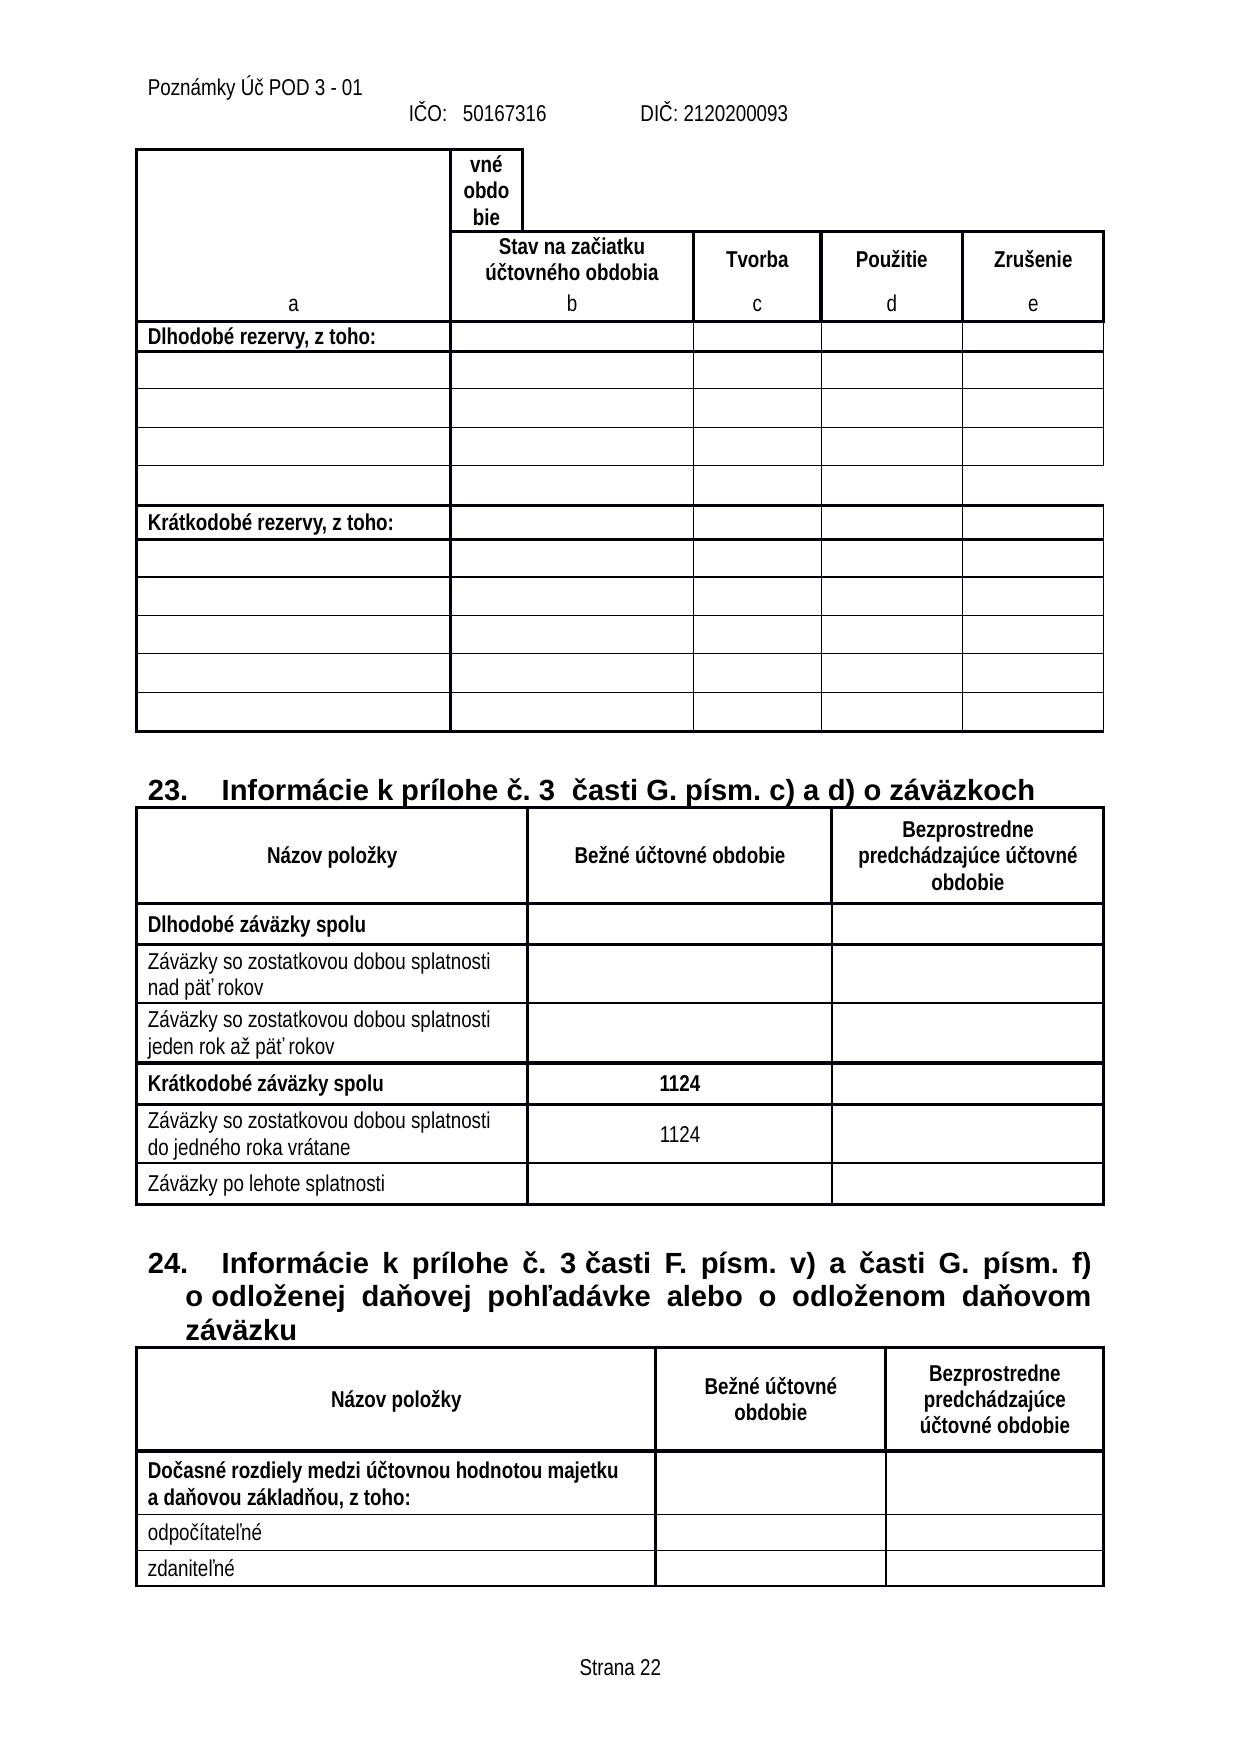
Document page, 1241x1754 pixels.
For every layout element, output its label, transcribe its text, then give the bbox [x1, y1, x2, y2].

table_cell [963, 578, 1103, 615]
table_cell [822, 353, 962, 388]
table_cell Záväzky so zostatkovou dobou splatnosti do jedného roka vrátane [138, 1106, 526, 1162]
table_cell [822, 693, 962, 730]
table_header Názov položky [138, 809, 526, 902]
table_cell [452, 654, 693, 692]
table_cell [694, 428, 821, 465]
table_header Bežné účtovné obdobie [657, 1349, 884, 1449]
table_cell [963, 389, 1103, 427]
table_cell [452, 541, 693, 576]
table_cell [138, 353, 449, 388]
table_cell [833, 1106, 1102, 1162]
table_cell [452, 578, 693, 615]
table_cell [694, 654, 821, 692]
table_cell [138, 466, 449, 503]
table_cell [138, 541, 449, 576]
table_cell Dlhodobé záväzky spolu [138, 905, 526, 943]
table_cell [963, 541, 1103, 576]
table_header vné obdobie [452, 151, 521, 230]
table_cell [963, 616, 1103, 653]
table_cell Zrušenie [964, 233, 1102, 286]
table_cell Krátkodobé záväzky spolu [138, 1065, 526, 1103]
table_cell [452, 428, 693, 465]
table_cell Záväzky so zostatkovou dobou splatnosti nad päť rokov [138, 946, 526, 1002]
table_cell a [138, 286, 449, 320]
table_cell [694, 466, 821, 503]
table_cell d [823, 286, 961, 320]
table_cell [963, 693, 1103, 730]
table_cell [833, 1004, 1102, 1061]
table_cell [529, 946, 831, 1002]
table_header Názov položky [138, 1349, 654, 1449]
table_cell [694, 578, 821, 615]
table_cell [138, 693, 449, 730]
table_cell [833, 1164, 1102, 1203]
table_cell [657, 1453, 885, 1514]
table_cell [822, 578, 962, 615]
table_header [138, 151, 449, 286]
table_cell [694, 507, 821, 538]
table_cell [529, 905, 831, 943]
table_cell Záväzky so zostatkovou dobou splatnosti jeden rok až päť rokov [138, 1004, 526, 1061]
table_cell [452, 466, 693, 503]
table_cell Záväzky po lehote splatnosti [138, 1164, 526, 1203]
table_cell [138, 616, 449, 653]
table_cell [963, 466, 1104, 503]
table_cell [694, 541, 821, 576]
table_cell Tvorba [695, 233, 819, 286]
table_cell [822, 616, 962, 653]
table_cell odpočítateľné [138, 1515, 654, 1550]
table_cell [822, 654, 962, 692]
table_cell [694, 353, 821, 388]
table_cell [887, 1551, 1102, 1585]
table_cell c [695, 286, 819, 320]
table_cell [822, 541, 962, 576]
table_cell [529, 1004, 831, 1061]
title Informácie k prílohe č. 3 časti F. písm. v) a časti G. písm. f) o odloženej daňovej pohľadávke alebo o odloženom daňovom záväzku [148, 1246, 1092, 1346]
table_cell [452, 389, 693, 427]
table_cell [138, 428, 449, 465]
table_cell [138, 389, 449, 427]
table_cell [822, 428, 962, 465]
table_header Bezprostredne predchádzajúce účtovné obdobie [887, 1349, 1102, 1449]
table_cell [452, 507, 693, 538]
table_cell 1124 [529, 1106, 831, 1162]
table_cell [963, 507, 1103, 538]
table_cell [452, 616, 693, 653]
table_cell [887, 1453, 1102, 1514]
table_cell [452, 693, 693, 730]
table_cell Použitie [823, 233, 961, 286]
table_cell [833, 1065, 1102, 1103]
table_cell Dlhodobé rezervy, z toho: [138, 323, 449, 350]
table_header Bezprostredne predchádzajúce účtovné obdobie [833, 809, 1102, 902]
table_cell e [964, 286, 1102, 320]
table_cell Krátkodobé rezervy, z toho: [138, 507, 449, 538]
table_cell [694, 389, 821, 427]
table_cell 1124 [529, 1065, 831, 1103]
table_cell [138, 578, 449, 615]
table_cell [822, 466, 962, 503]
table_cell [963, 428, 1103, 465]
table_cell [833, 905, 1102, 943]
table_cell [822, 389, 962, 427]
table_cell [822, 507, 962, 538]
table_cell [452, 323, 693, 350]
title Informácie k prílohe č. 3 časti G. písm. c) a d) o záväzkoch [148, 772, 1092, 806]
table_cell [138, 654, 449, 692]
table_cell zdaniteľné [138, 1551, 654, 1585]
table_cell Dočasné rozdiely medzi účtovnou hodnotou majetku a daňovou základňou, z toho: [138, 1453, 654, 1514]
table_header Bežné účtovné obdobie [529, 809, 830, 902]
table_cell [529, 1164, 831, 1203]
table_cell [657, 1515, 885, 1550]
table_cell [963, 323, 1103, 350]
table_cell [452, 353, 693, 388]
table_cell b [452, 286, 692, 320]
table_cell [822, 323, 962, 350]
table_cell [694, 323, 821, 350]
table_cell [694, 616, 821, 653]
table_cell [694, 693, 821, 730]
table_cell [963, 654, 1103, 692]
table_cell [833, 946, 1102, 1002]
table_cell [657, 1551, 885, 1585]
table_cell [887, 1515, 1102, 1550]
table_cell [963, 353, 1103, 388]
table_cell Stav na začiatku účtovného obdobia [452, 233, 692, 286]
